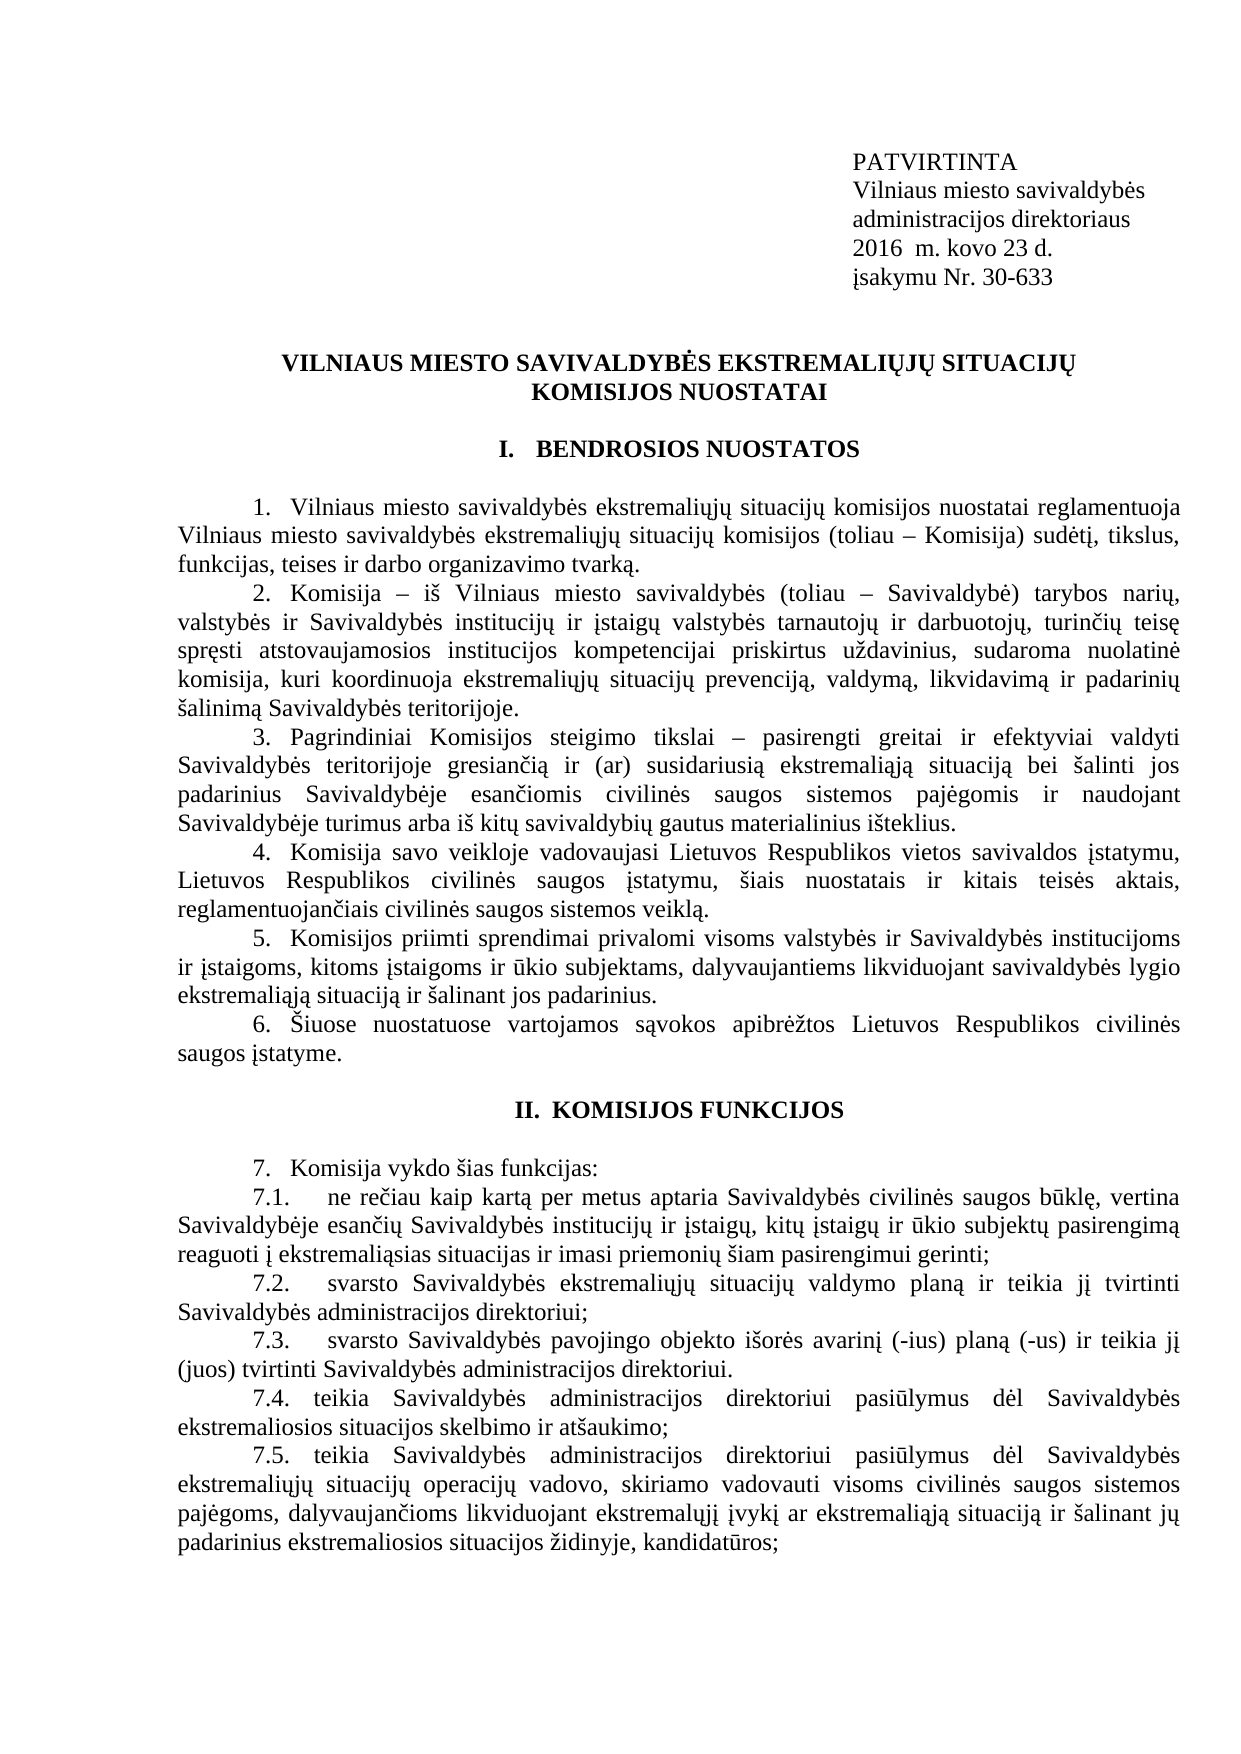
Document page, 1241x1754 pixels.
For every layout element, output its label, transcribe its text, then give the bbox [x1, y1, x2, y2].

text įsakymu Nr. 30-633 [852, 262, 1181, 291]
text 2. Komisija – iš Vilniaus miesto savivaldybės (toliau – Savivaldybė) tarybos narių, valstybės ir Savivaldybės institucijų ir įstaigų valstybės tarnautojų ir darbuotojų, turinčių teisę spręsti atstovaujamosios institucijos kompetencijai priskirtus uždavinius, sudaroma nuolatinė komisija, kuri koordinuoja ekstremaliųjų situacijų prevenciją, valdymą, likvidavimą ir padarinių šalinimą Savivaldybės teritorijoje. [177, 578, 1181, 722]
text II. KOMISIJOS FUNKCIJOS [177, 1096, 1181, 1124]
text PATVIRTINTA [852, 147, 1181, 176]
text 7.1. ne rečiau kaip kartą per metus aptaria Savivaldybės civilinės saugos būklę, vertina Savivaldybėje esančių Savivaldybės institucijų ir įstaigų, kitų įstaigų ir ūkio subjektų pasirengimą reaguoti į ekstremaliąsias situacijas ir imasi priemonių šiam pasirengimui gerinti; [177, 1182, 1181, 1268]
text 7. Komisija vykdo šias funkcijas: [252, 1153, 1181, 1182]
text 7.4. teikia Savivaldybės administracijos direktoriui pasiūlymus dėl Savivaldybės ekstremaliosios situacijos skelbimo ir atšaukimo; [177, 1383, 1181, 1441]
text VILNIAUS MIESTO SAVIVALDYBĖS EKSTREMALIŲJŲ SITUACIJŲ [177, 348, 1181, 377]
text I. BENDROSIOS NUOSTATOS [177, 434, 1181, 463]
text 7.3. svarsto Savivaldybės pavojingo objekto išorės avarinį (-ius) planą (-us) ir teikia jį (juos) tvirtinti Savivaldybės administracijos direktoriui. [177, 1326, 1181, 1383]
text 3. Pagrindiniai Komisijos steigimo tikslai – pasirengti greitai ir efektyviai valdyti Savivaldybės teritorijoje gresiančią ir (ar) susidariusią ekstremaliąją situaciją bei šalinti jos padarinius Savivaldybėje esančiomis civilinės saugos sistemos pajėgomis ir naudojant Savivaldybėje turimus arba iš kitų savivaldybių gautus materialinius išteklius. [177, 722, 1181, 837]
text KOMISIJOS NUOSTATAI [177, 377, 1181, 406]
text 6. Šiuose nuostatuose vartojamos sąvokos apibrėžtos Lietuvos Respublikos civilinės saugos įstatyme. [177, 1009, 1181, 1067]
text 2016 m. kovo 23 d. [852, 233, 1181, 262]
text 5. Komisijos priimti sprendimai privalomi visoms valstybės ir Savivaldybės institucijoms ir įstaigoms, kitoms įstaigoms ir ūkio subjektams, dalyvaujantiems likviduojant savivaldybės lygio ekstremaliąją situaciją ir šalinant jos padarinius. [177, 923, 1181, 1009]
text Vilniaus miesto savivaldybės [852, 176, 1181, 204]
text 4. Komisija savo veikloje vadovaujasi Lietuvos Respublikos vietos savivaldos įstatymu, Lietuvos Respublikos civilinės saugos įstatymu, šiais nuostatais ir kitais teisės aktais, reglamentuojančiais civilinės saugos sistemos veiklą. [177, 837, 1181, 923]
text 7.2. svarsto Savivaldybės ekstremaliųjų situacijų valdymo planą ir teikia jį tvirtinti Savivaldybės administracijos direktoriui; [177, 1268, 1181, 1326]
text administracijos direktoriaus [852, 204, 1181, 233]
text 1. Vilniaus miesto savivaldybės ekstremaliųjų situacijų komisijos nuostatai reglamentuoja Vilniaus miesto savivaldybės ekstremaliųjų situacijų komisijos (toliau – Komisija) sudėtį, tikslus, funkcijas, teises ir darbo organizavimo tvarką. [177, 492, 1181, 578]
text 7.5. teikia Savivaldybės administracijos direktoriui pasiūlymus dėl Savivaldybės ekstremaliųjų situacijų operacijų vadovo, skiriamo vadovauti visoms civilinės saugos sistemos pajėgoms, dalyvaujančioms likviduojant ekstremalųjį įvykį ar ekstremaliąją situaciją ir šalinant jų padarinius ekstremaliosios situacijos židinyje, kandidatūros; [177, 1441, 1181, 1556]
